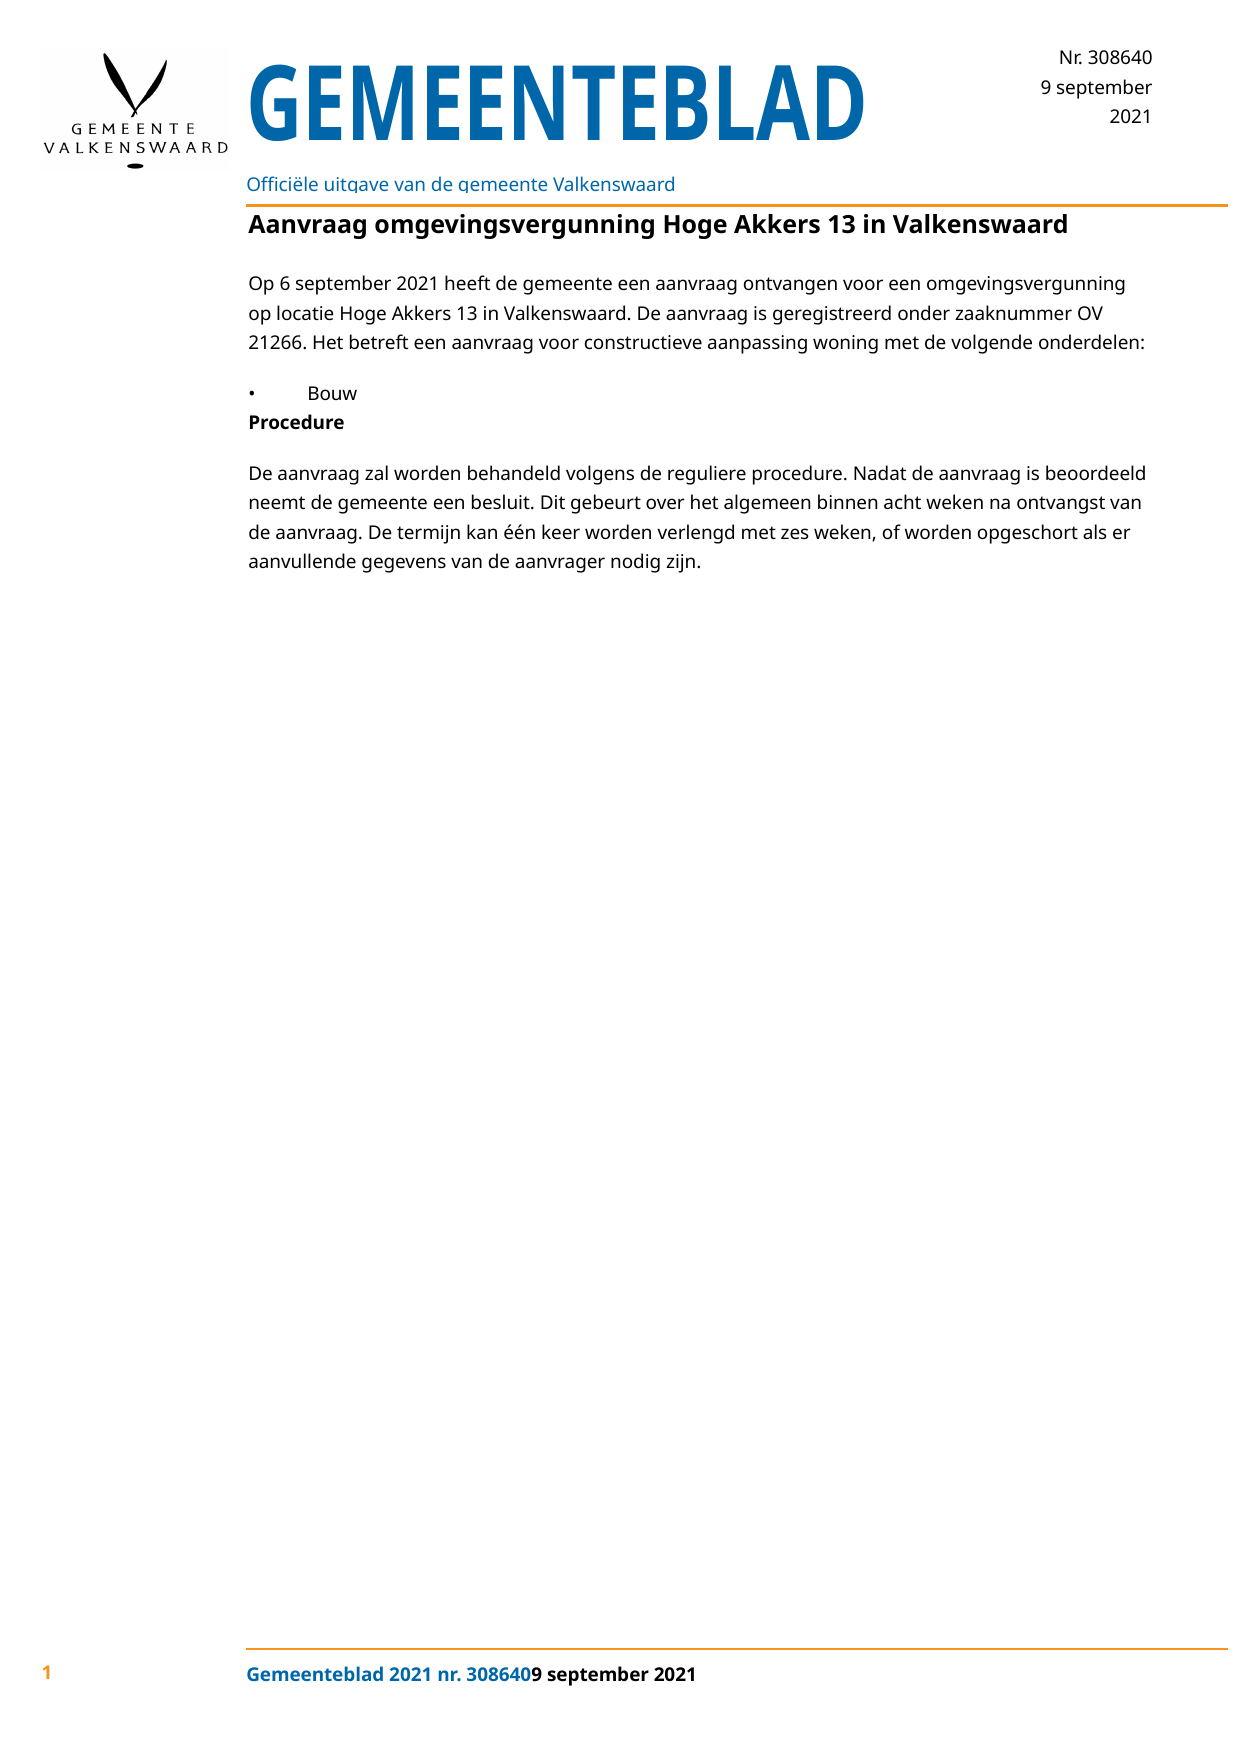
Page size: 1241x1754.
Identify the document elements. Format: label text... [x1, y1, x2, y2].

text Op 6 september 2021 heeft de gemeente een aanvraag ontvangen voor een omgevingsvergunning op locatie Hoge Akkers 13 in Valkenswaard. De aanvraag is geregistreerd onder zaaknummer OV 21266. Het betreft een aanvraag voor constructieve aanpassing woning met de volgende onderdelen: [248, 270, 1152, 355]
text De aanvraag zal worden behandeld volgens de reguliere procedure. Nadat de aanvraag is beoordeeld neemt de gemeente een besluit. Dit gebeurt over het algemeen binnen acht weken na ontvangst van de aanvraag. De termijn kan één keer worden verlengd met zes weken, of worden opgeschort als er aanvullende gegevens van de aanvrager nodig zijn. [248, 460, 1152, 574]
text Procedure [248, 409, 1152, 435]
list Bouw [248, 380, 1152, 406]
picture [41, 47, 231, 172]
text Aanvraag omgevingsvergunning Hoge Akkers 13 in Valkenswaard [248, 207, 1152, 241]
